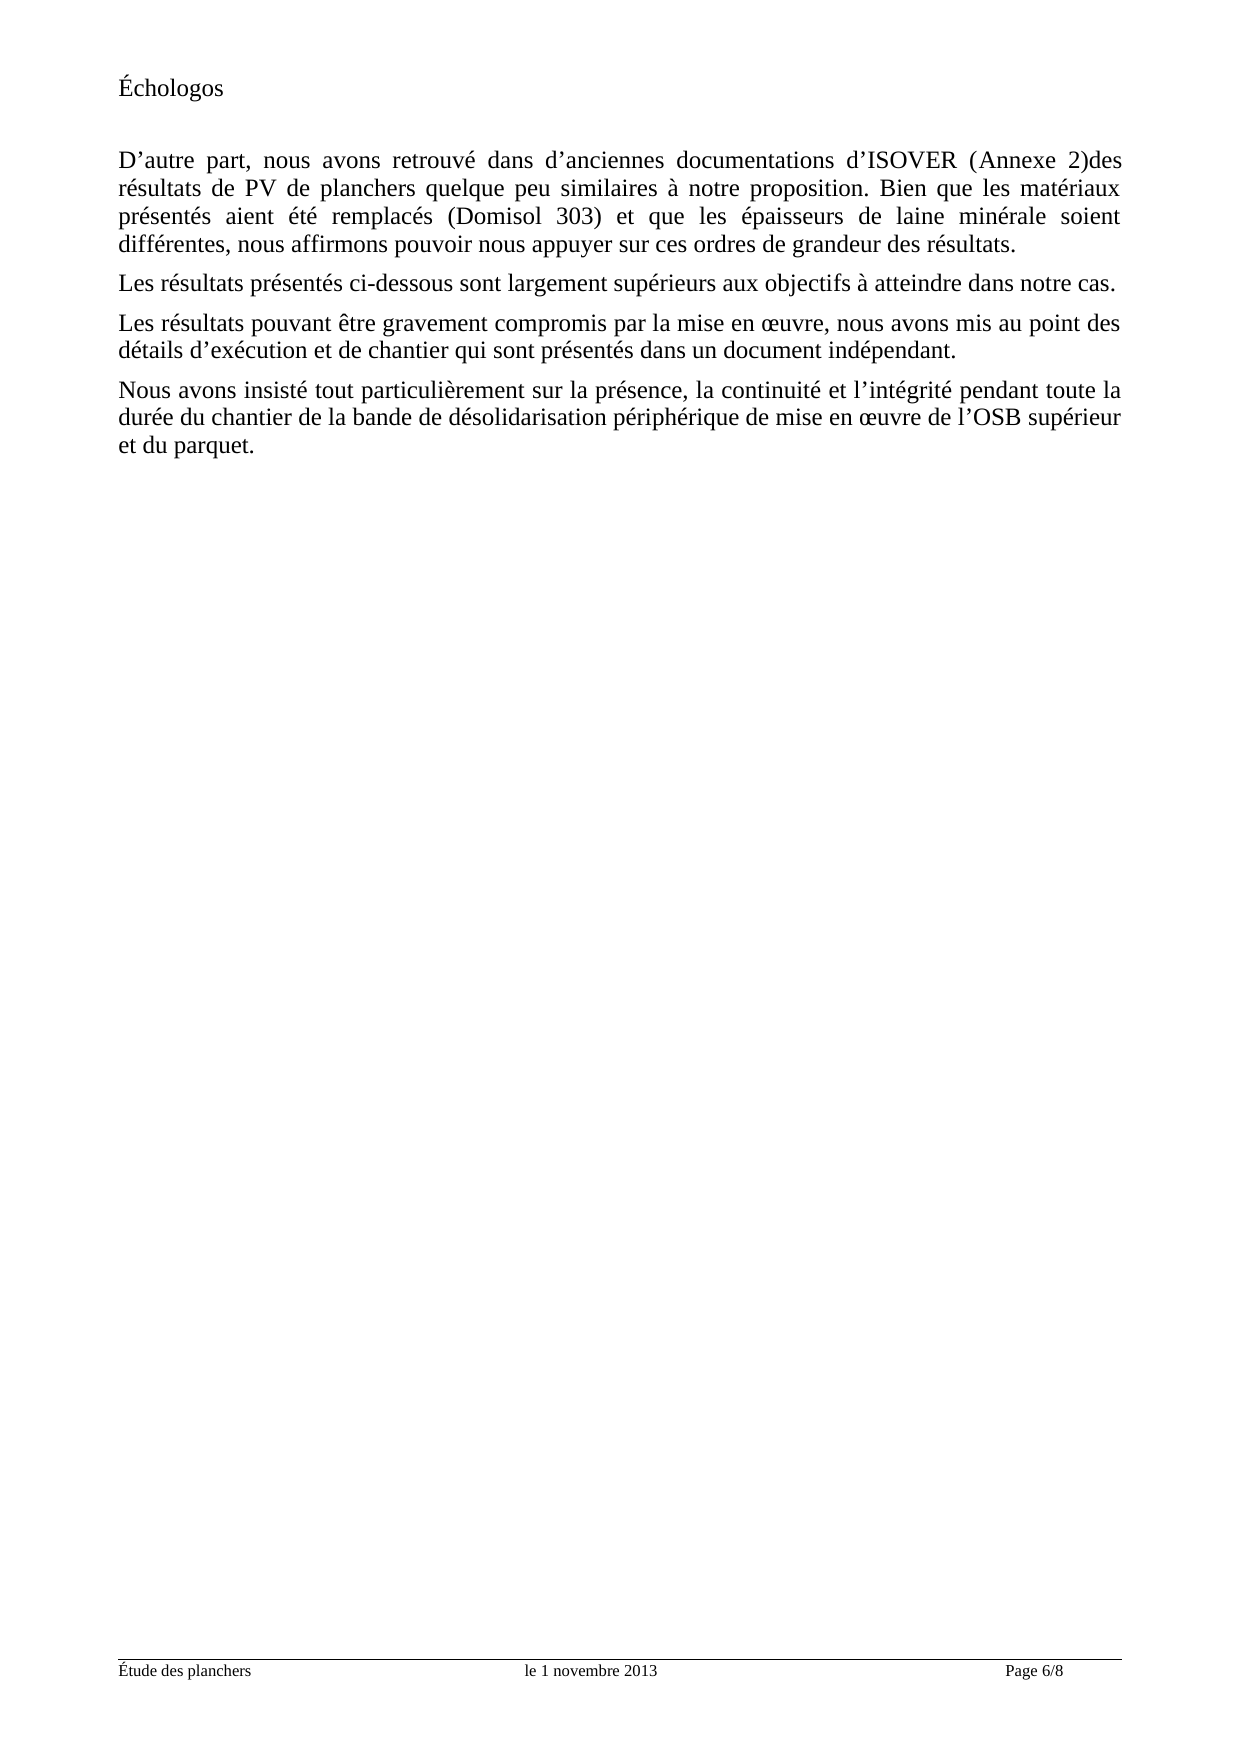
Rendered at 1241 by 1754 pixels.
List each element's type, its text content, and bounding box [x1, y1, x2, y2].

text Les résultats pouvant être gravement compromis par la mise en œuvre, nous avons mis au point des détails d’exécution et de chantier qui sont présentés dans un document indépendant. [118, 309, 1122, 364]
text D’autre part, nous avons retrouvé dans d’anciennes documentations d’ISOVER (Annexe 2)des résultats de PV de planchers quelque peu similaires à notre proposition. Bien que les matériaux présentés aient été remplacés (Domisol 303) et que les épaisseurs de laine minérale soient différentes, nous affirmons pouvoir nous appuyer sur ces ordres de grandeur des résultats. [118, 147, 1122, 257]
text Les résultats présentés ci-dessous sont largement supérieurs aux objectifs à atteindre dans notre cas. [118, 269, 1122, 297]
text Nous avons insisté tout particulièrement sur la présence, la continuité et l’intégrité pendant toute la durée du chantier de la bande de désolidarisation périphérique de mise en œuvre de l’OSB supérieur et du parquet. [118, 376, 1122, 459]
